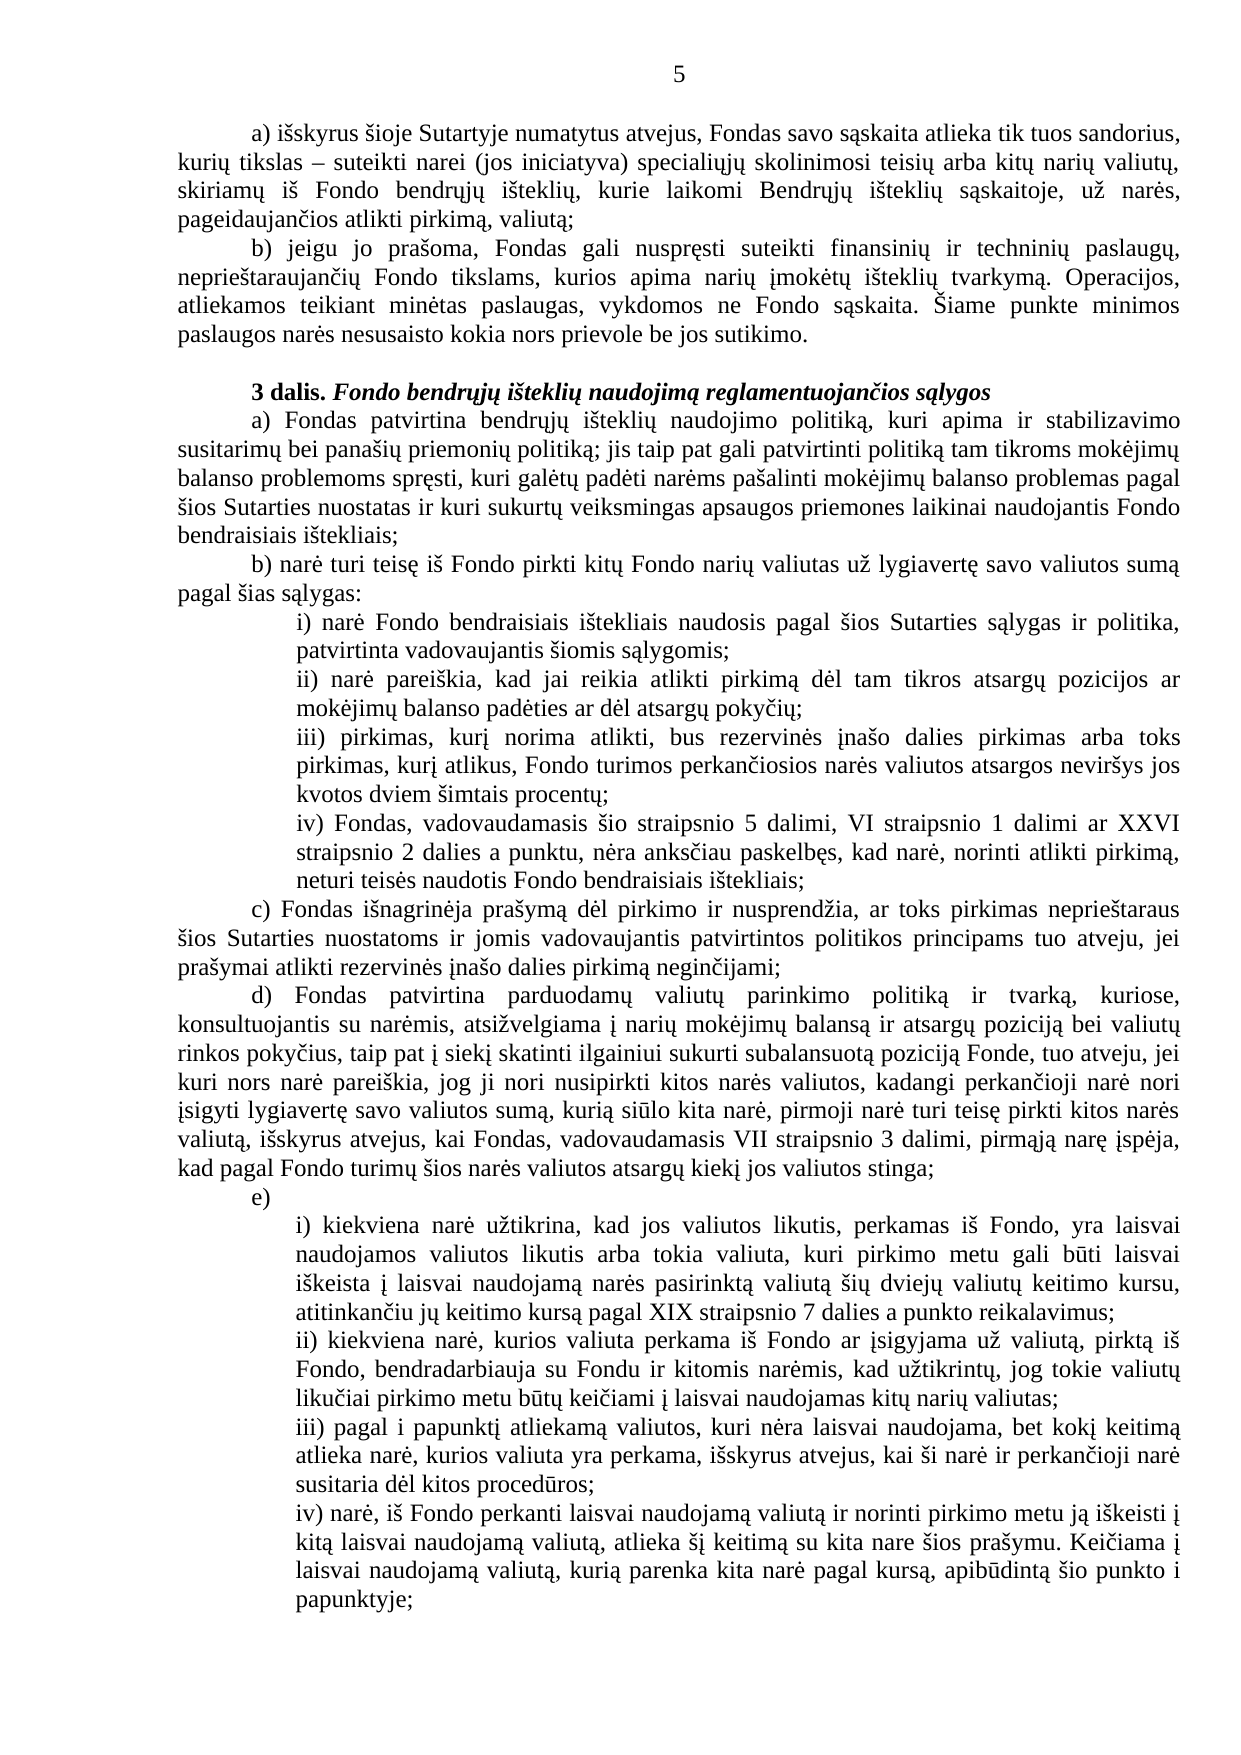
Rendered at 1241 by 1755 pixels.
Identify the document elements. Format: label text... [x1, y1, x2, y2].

text ii) narė pareiškia, kad jai reikia atlikti pirkimą dėl tam tikros atsargų pozicijos ar mokėjimų balanso padėties ar dėl atsargų pokyčių; [296, 664, 1181, 722]
text d) Fondas patvirtina parduodamų valiutų parinkimo politiką ir tvarką, kuriose, konsultuojantis su narėmis, atsižvelgiama į narių mokėjimų balansą ir atsargų poziciją bei valiutų rinkos pokyčius, taip pat į siekį skatinti ilgainiui sukurti subalansuotą poziciją Fonde, tuo atveju, jei kuri nors narė pareiškia, jog ji nori nusipirkti kitos narės valiutos, kadangi perkančioji narė nori įsigyti lygiavertę savo valiutos sumą, kurią siūlo kita narė, pirmoji narė turi teisę pirkti kitos narės valiutą, išskyrus atvejus, kai Fondas, vadovaudamasis VII straipsnio 3 dalimi, pirmąją narę įspėja, kad pagal Fondo turimų šios narės valiutos atsargų kiekį jos valiutos stinga; [177, 981, 1181, 1182]
text i) narė Fondo bendraisiais ištekliais naudosis pagal šios Sutarties sąlygas ir politika, patvirtinta vadovaujantis šiomis sąlygomis; [296, 607, 1181, 664]
text ii) kiekviena narė, kurios valiuta perkama iš Fondo ar įsigyjama už valiutą, pirktą iš Fondo, bendradarbiauja su Fondu ir kitomis narėmis, kad užtikrintų, jog tokie valiutų likučiai pirkimo metu būtų keičiami į laisvai naudojamas kitų narių valiutas; [295, 1326, 1181, 1412]
text iii) pagal i papunktį atliekamą valiutos, kuri nėra laisvai naudojama, bet kokį keitimą atlieka narė, kurios valiuta yra perkama, išskyrus atvejus, kai ši narė ir perkančioji narė susitaria dėl kitos procedūros; [295, 1412, 1181, 1498]
text 3 dalis. Fondo bendrųjų išteklių naudojimą reglamentuojančios sąlygos [177, 377, 1181, 406]
text a) išskyrus šioje Sutartyje numatytus atvejus, Fondas savo sąskaita atlieka tik tuos sandorius, kurių tikslas – suteikti narei (jos iniciatyva) specialiųjų skolinimosi teisių arba kitų narių valiutų, skiriamų iš Fondo bendrųjų išteklių, kurie laikomi Bendrųjų išteklių sąskaitoje, už narės, pageidaujančios atlikti pirkimą, valiutą; [177, 118, 1181, 233]
text c) Fondas išnagrinėja prašymą dėl pirkimo ir nusprendžia, ar toks pirkimas neprieštaraus šios Sutarties nuostatoms ir jomis vadovaujantis patvirtintos politikos principams tuo atveju, jei prašymai atlikti rezervinės įnašo dalies pirkimą neginčijami; [177, 894, 1181, 981]
text iv) narė, iš Fondo perkanti laisvai naudojamą valiutą ir norinti pirkimo metu ją iškeisti į kitą laisvai naudojamą valiutą, atlieka šį keitimą su kita nare šios prašymu. Keičiama į laisvai naudojamą valiutą, kurią parenka kita narė pagal kursą, apibūdintą šio punkto i papunktyje; [295, 1498, 1181, 1613]
text a) Fondas patvirtina bendrųjų išteklių naudojimo politiką, kuri apima ir stabilizavimo susitarimų bei panašių priemonių politiką; jis taip pat gali patvirtinti politiką tam tikroms mokėjimų balanso problemoms spręsti, kuri galėtų padėti narėms pašalinti mokėjimų balanso problemas pagal šios Sutarties nuostatas ir kuri sukurtų veiksmingas apsaugos priemones laikinai naudojantis Fondo bendraisiais ištekliais; [177, 406, 1181, 549]
text iii) pirkimas, kurį norima atlikti, bus rezervinės įnašo dalies pirkimas arba toks pirkimas, kurį atlikus, Fondo turimos perkančiosios narės valiutos atsargos neviršys jos kvotos dviem šimtais procentų; [296, 722, 1181, 808]
text i) kiekviena narė užtikrina, kad jos valiutos likutis, perkamas iš Fondo, yra laisvai naudojamos valiutos likutis arba tokia valiuta, kuri pirkimo metu gali būti laisvai iškeista į laisvai naudojamą narės pasirinktą valiutą šių dviejų valiutų keitimo kursu, atitinkančiu jų keitimo kursą pagal XIX straipsnio 7 dalies a punkto reikalavimus; [295, 1211, 1181, 1326]
text e) [177, 1182, 1181, 1211]
text b) narė turi teisę iš Fondo pirkti kitų Fondo narių valiutas už lygiavertę savo valiutos sumą pagal šias sąlygas: [177, 549, 1181, 607]
text b) jeigu jo prašoma, Fondas gali nuspręsti suteikti finansinių ir techninių paslaugų, neprieštaraujančių Fondo tikslams, kurios apima narių įmokėtų išteklių tvarkymą. Operacijos, atliekamos teikiant minėtas paslaugas, vykdomos ne Fondo sąskaita. Šiame punkte minimos paslaugos narės nesusaisto kokia nors prievole be jos sutikimo. [177, 233, 1181, 348]
text iv) Fondas, vadovaudamasis šio straipsnio 5 dalimi, VI straipsnio 1 dalimi ar XXVI straipsnio 2 dalies a punktu, nėra anksčiau paskelbęs, kad narė, norinti atlikti pirkimą, neturi teisės naudotis Fondo bendraisiais ištekliais; [296, 808, 1181, 894]
